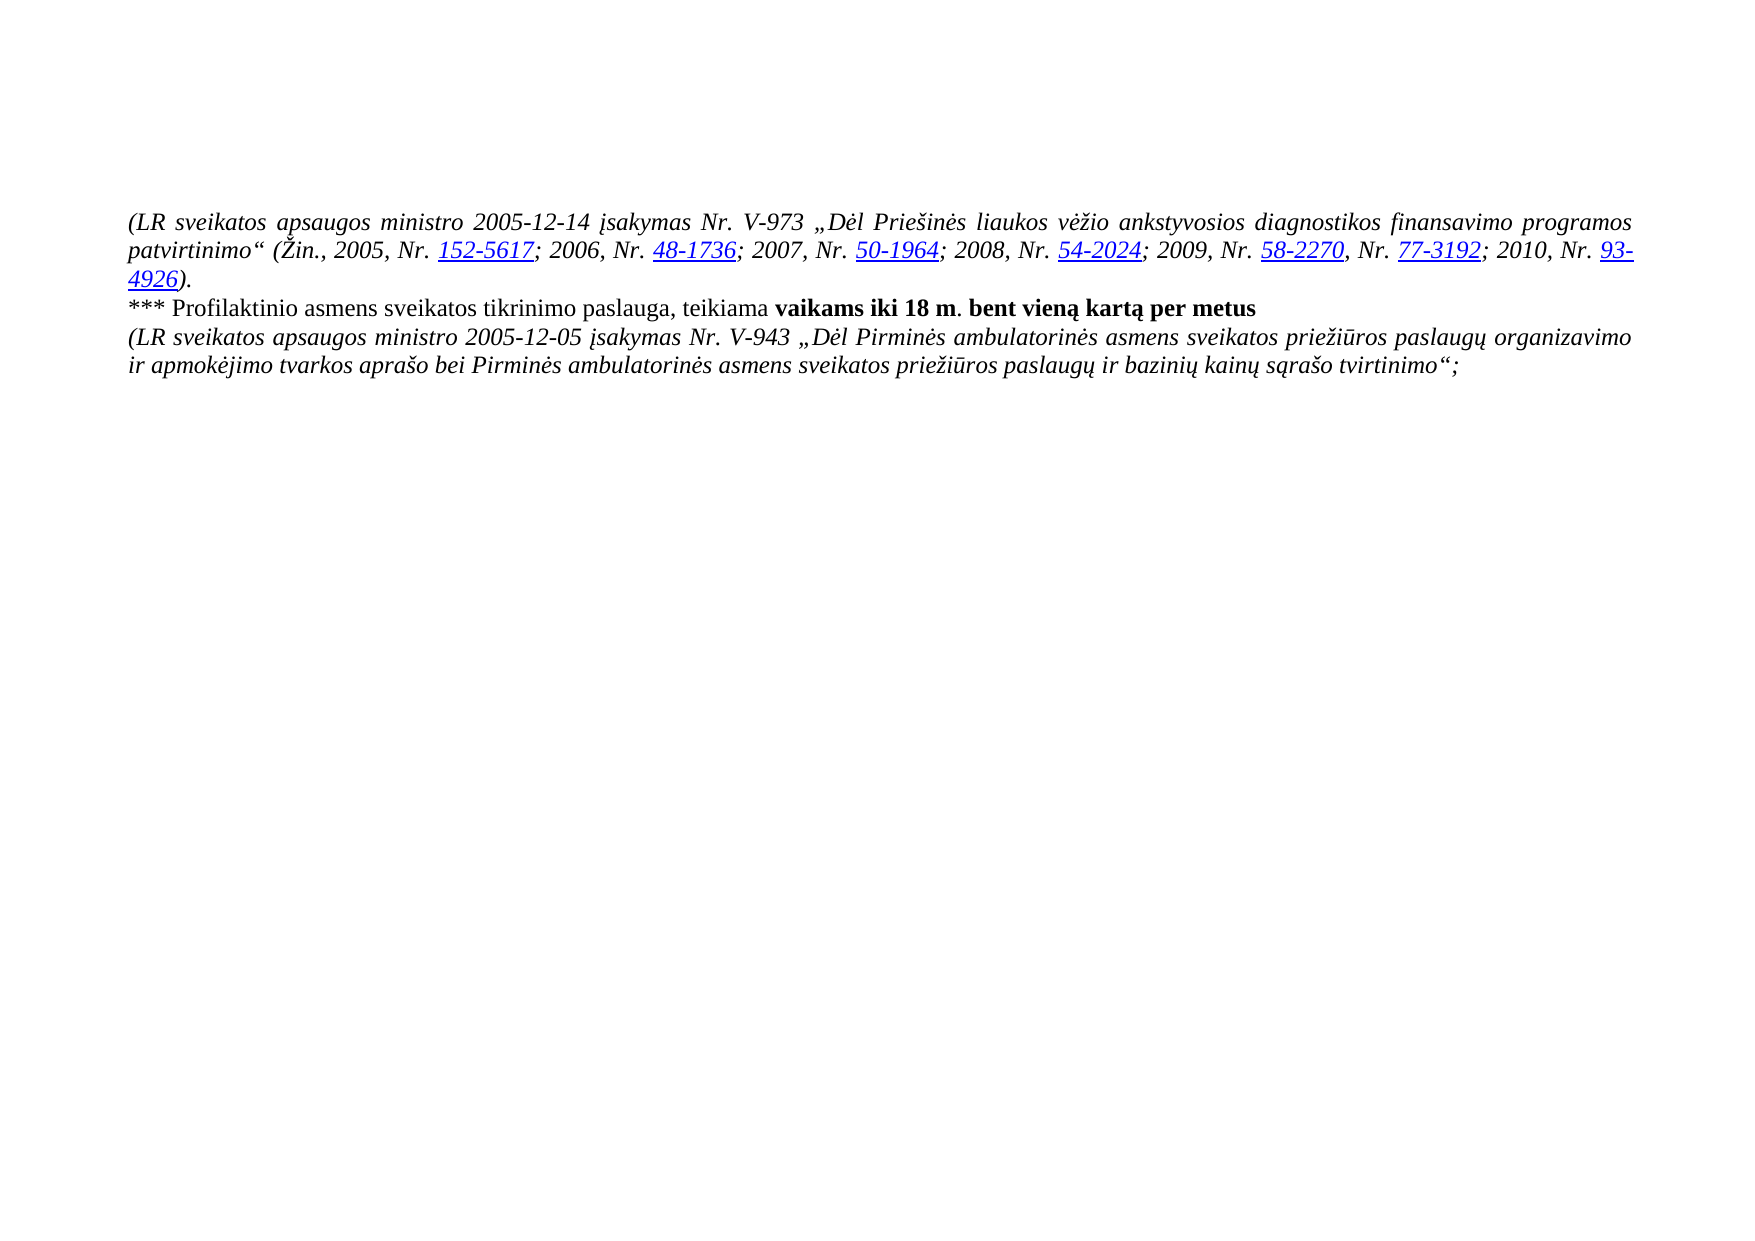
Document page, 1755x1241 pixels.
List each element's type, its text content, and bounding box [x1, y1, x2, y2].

text (LR sveikatos apsaugos ministro 2005-12-14 įsakymas Nr. V-973 „Dėl Priešinės liaukos vėžio ankstyvosios diagnostikos finansavimo programos patvirtinimo“ (Žin., 2005, Nr. 152-5617; 2006, Nr. 48-1736; 2007, Nr. 50-1964; 2008, Nr. 54-2024; 2009, Nr. 58-2270, Nr. 77-3192; 2010, Nr. 93-4926). [128, 207, 1636, 293]
text *** Profilaktinio asmens sveikatos tikrinimo paslauga, teikiama vaikams iki 18 m. bent vieną kartą per metus [128, 293, 1636, 322]
text (LR sveikatos apsaugos ministro 2005-12-05 įsakymas Nr. V-943 „Dėl Pirminės ambulatorinės asmens sveikatos priežiūros paslaugų organizavimo ir apmokėjimo tvarkos aprašo bei Pirminės ambulatorinės asmens sveikatos priežiūros paslaugų ir bazinių kainų sąrašo tvirtinimo“; [128, 322, 1636, 379]
